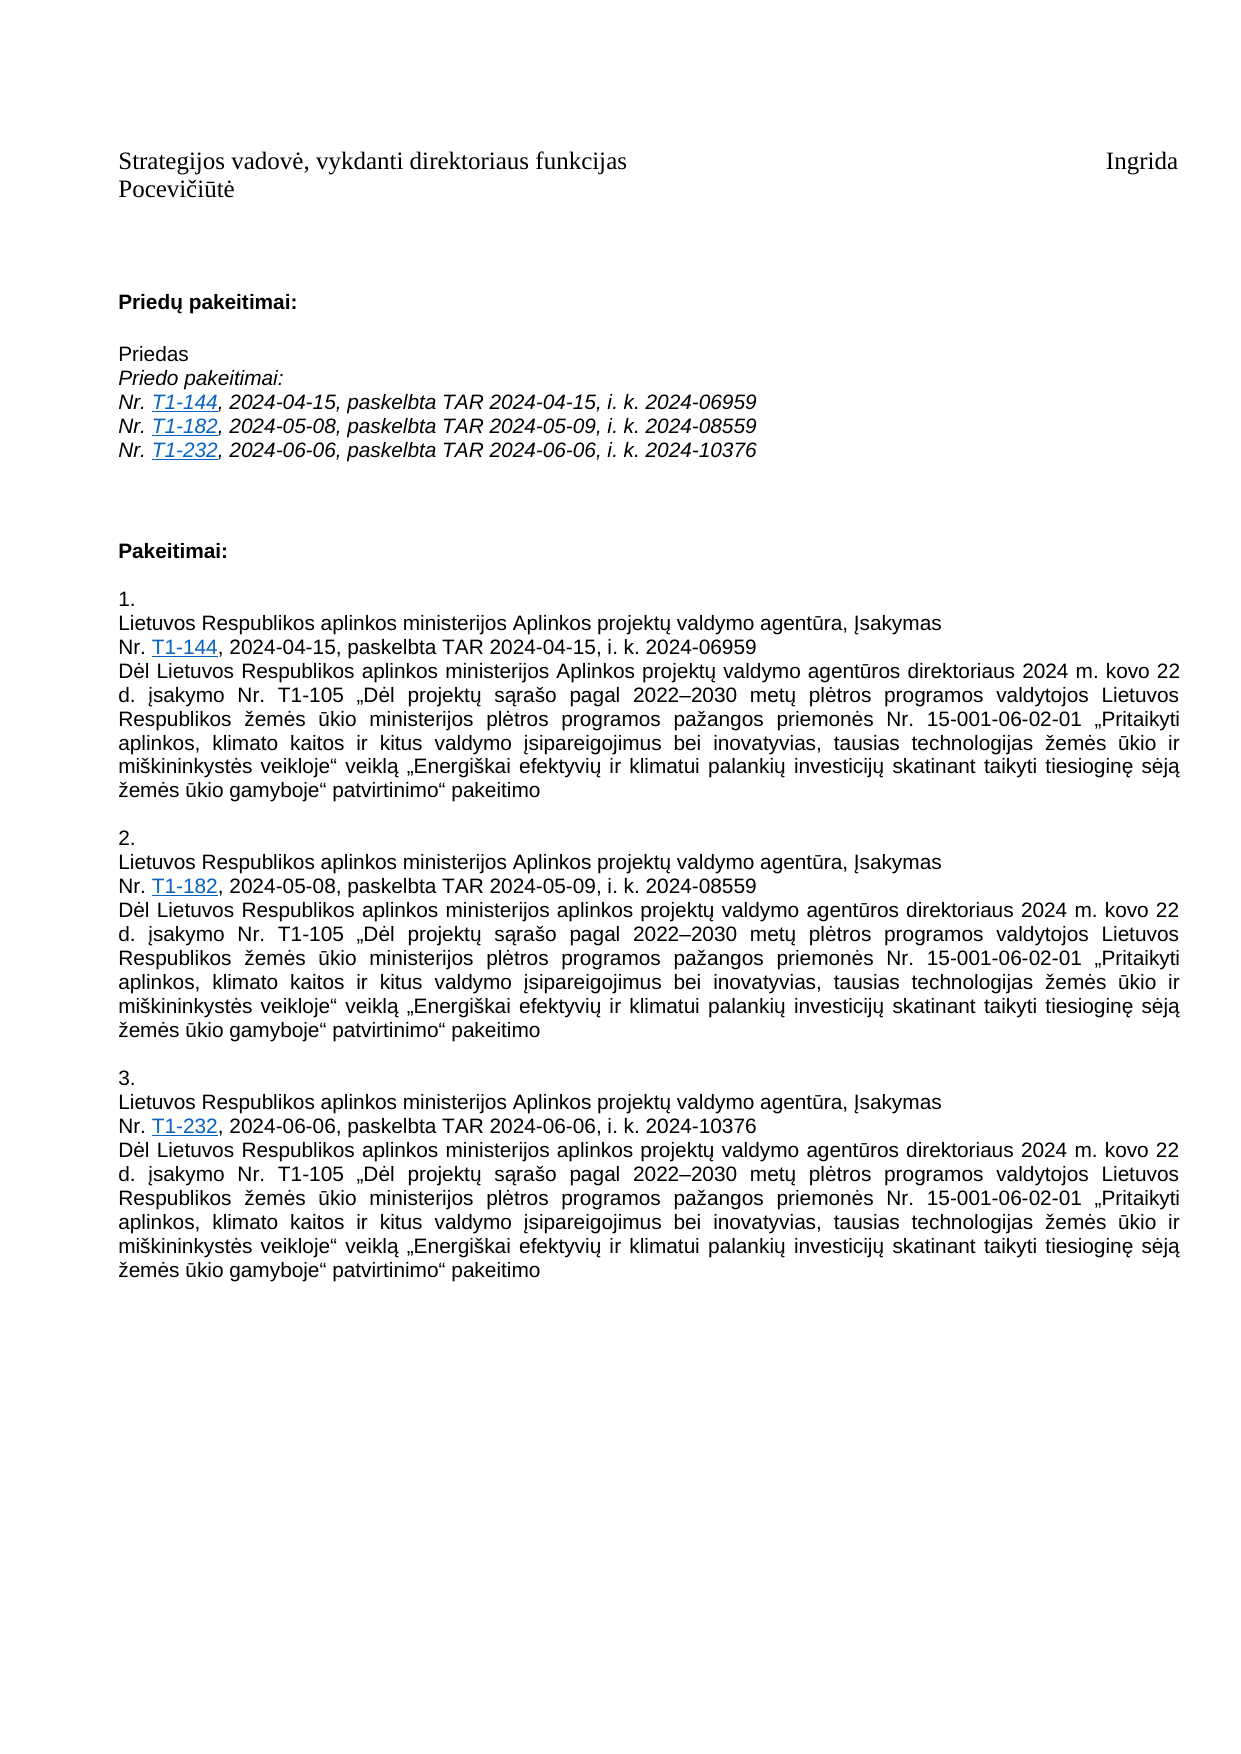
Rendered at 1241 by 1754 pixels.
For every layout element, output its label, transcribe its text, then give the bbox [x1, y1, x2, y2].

text Priedų pakeitimai: [118, 289, 1181, 313]
text Dėl Lietuvos Respublikos aplinkos ministerijos aplinkos projektų valdymo agentūros direktoriaus 2024 m. kovo 22 d. įsakymo Nr. T1-105 „Dėl projektų sąrašo pagal 2022–2030 metų plėtros programos valdytojos Lietuvos Respublikos žemės ūkio ministerijos plėtros programos pažangos priemonės Nr. 15-001-06-02-01 „Pritaikyti aplinkos, klimato kaitos ir kitus valdymo įsipareigojimus bei inovatyvias, tausias technologijas žemės ūkio ir miškininkystės veikloje“ veiklą „Energiškai efektyvių ir klimatui palankių investicijų skatinant taikyti tiesioginę sėją žemės ūkio gamyboje“ patvirtinimo“ pakeitimo [118, 1138, 1181, 1281]
text Strategijos vadovė, vykdanti direktoriaus funkcijas Ingrida Pocevičiūtė [118, 146, 1181, 203]
text Dėl Lietuvos Respublikos aplinkos ministerijos Aplinkos projektų valdymo agentūros direktoriaus 2024 m. kovo 22 d. įsakymo Nr. T1-105 „Dėl projektų sąrašo pagal 2022–2030 metų plėtros programos valdytojos Lietuvos Respublikos žemės ūkio ministerijos plėtros programos pažangos priemonės Nr. 15-001-06-02-01 „Pritaikyti aplinkos, klimato kaitos ir kitus valdymo įsipareigojimus bei inovatyvias, tausias technologijas žemės ūkio ir miškininkystės veikloje“ veiklą „Energiškai efektyvių ir klimatui palankių investicijų skatinant taikyti tiesioginę sėją žemės ūkio gamyboje“ patvirtinimo“ pakeitimo [118, 658, 1181, 802]
text Priedas [118, 342, 1181, 366]
text Nr. T1-232, 2024-06-06, paskelbta TAR 2024-06-06, i. k. 2024-10376 [118, 1114, 1181, 1138]
text Nr. T1-182, 2024-05-08, paskelbta TAR 2024-05-09, i. k. 2024-08559 [118, 414, 1181, 438]
text Lietuvos Respublikos aplinkos ministerijos Aplinkos projektų valdymo agentūra, Įsakymas [118, 1090, 1181, 1114]
text 2. [118, 826, 1181, 850]
text Lietuvos Respublikos aplinkos ministerijos Aplinkos projektų valdymo agentūra, Įsakymas [118, 611, 1181, 634]
text 1. [118, 587, 1181, 611]
text Lietuvos Respublikos aplinkos ministerijos Aplinkos projektų valdymo agentūra, Įsakymas [118, 850, 1181, 874]
text Nr. T1-144, 2024-04-15, paskelbta TAR 2024-04-15, i. k. 2024-06959 [118, 634, 1181, 658]
text Priedo pakeitimai: [118, 366, 1181, 390]
text Nr. T1-182, 2024-05-08, paskelbta TAR 2024-05-09, i. k. 2024-08559 [118, 874, 1181, 898]
text Pakeitimai: [118, 539, 1181, 563]
text Nr. T1-144, 2024-04-15, paskelbta TAR 2024-04-15, i. k. 2024-06959 [118, 390, 1181, 414]
text 3. [118, 1066, 1181, 1090]
text Dėl Lietuvos Respublikos aplinkos ministerijos aplinkos projektų valdymo agentūros direktoriaus 2024 m. kovo 22 d. įsakymo Nr. T1-105 „Dėl projektų sąrašo pagal 2022–2030 metų plėtros programos valdytojos Lietuvos Respublikos žemės ūkio ministerijos plėtros programos pažangos priemonės Nr. 15-001-06-02-01 „Pritaikyti aplinkos, klimato kaitos ir kitus valdymo įsipareigojimus bei inovatyvias, tausias technologijas žemės ūkio ir miškininkystės veikloje“ veiklą „Energiškai efektyvių ir klimatui palankių investicijų skatinant taikyti tiesioginę sėją žemės ūkio gamyboje“ patvirtinimo“ pakeitimo [118, 898, 1181, 1042]
text Nr. T1-232, 2024-06-06, paskelbta TAR 2024-06-06, i. k. 2024-10376 [118, 438, 1181, 462]
